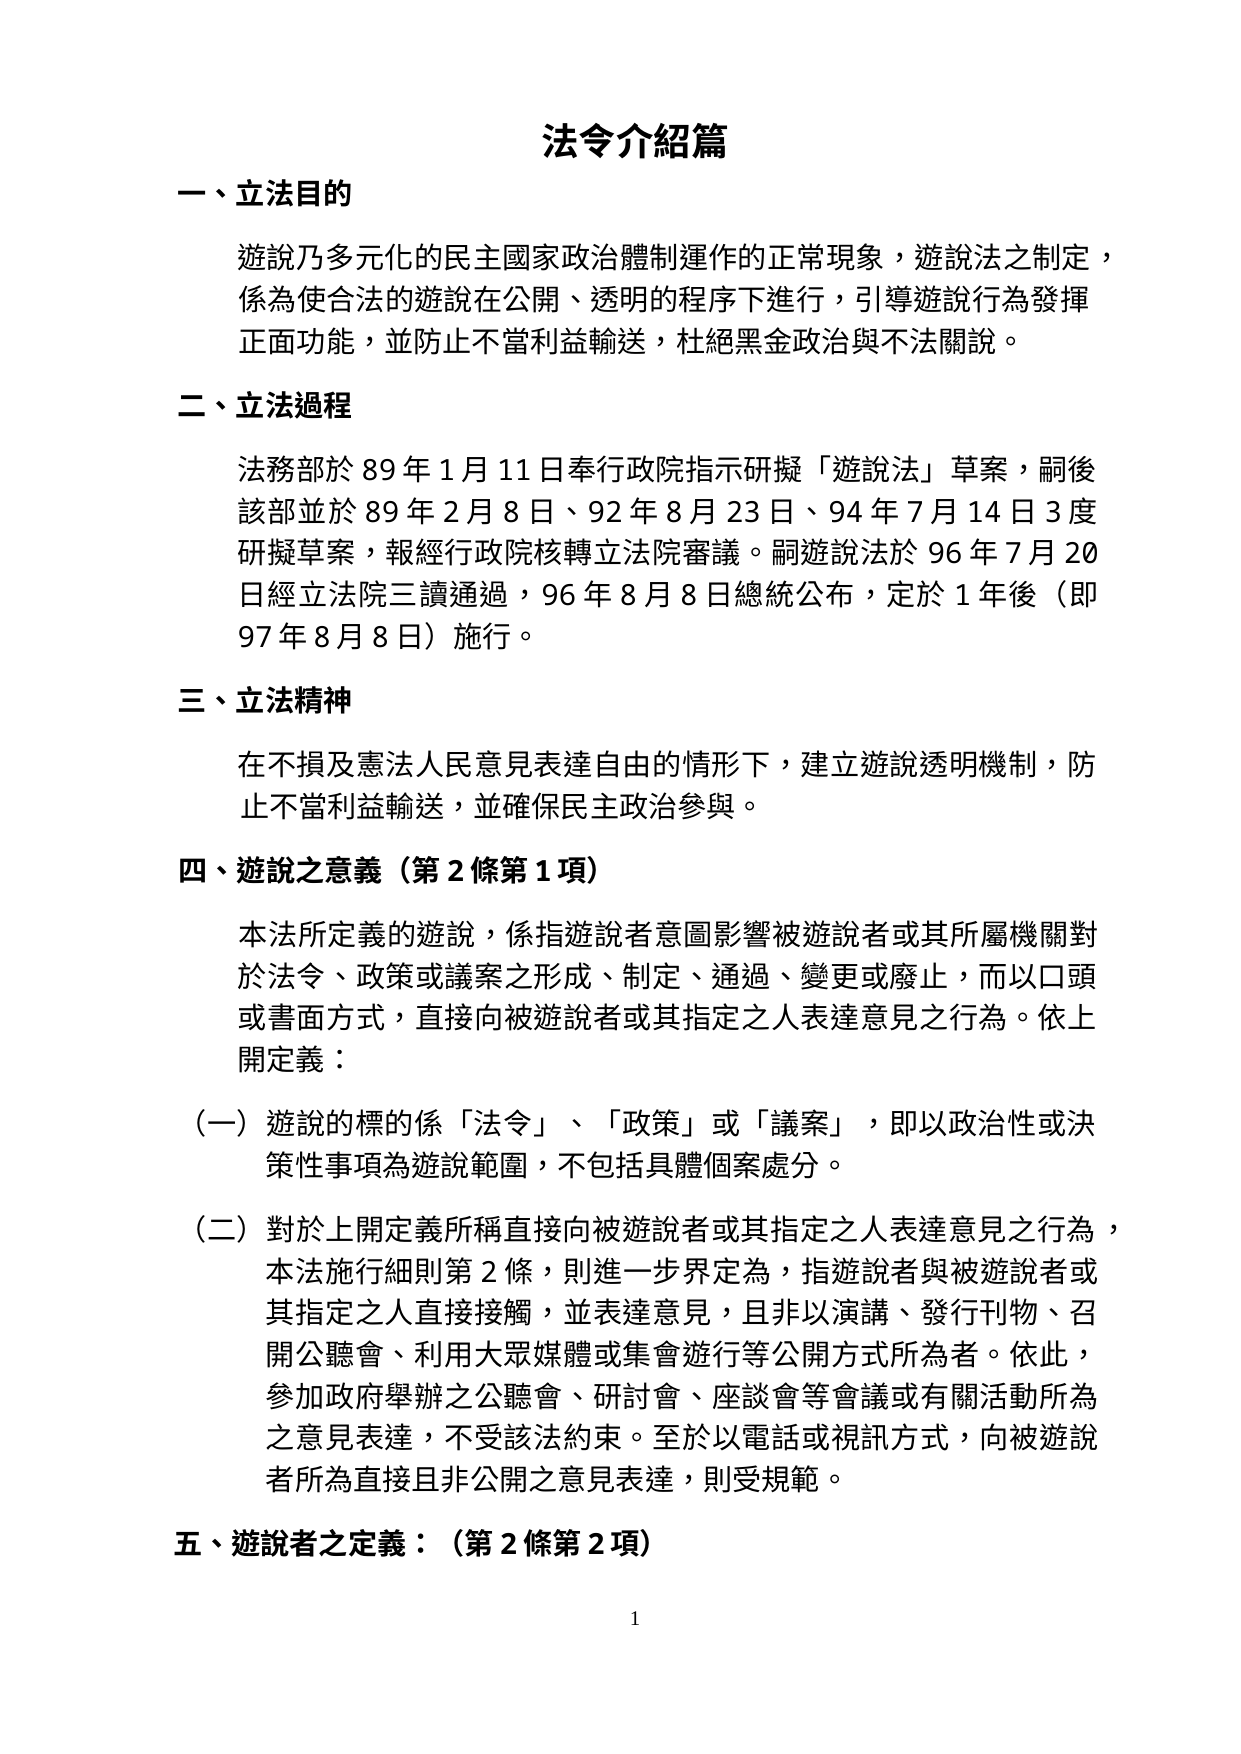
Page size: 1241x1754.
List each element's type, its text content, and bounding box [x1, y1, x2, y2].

text 本法所定義的遊說，係指遊說者意圖影響被遊說者或其所屬機關對於法令、政策或議案之形成、制定、通過、變更或廢止，而以口頭或書面方式，直接向被遊說者或其指定之人表達意見之行為。依上開定義： [237, 912, 1099, 1079]
text 三、立法精神 [177, 678, 1099, 719]
text （二）對於上開定義所稱直接向被遊說者或其指定之人表達意見之行為，本法施行細則第2條，則進一步界定為，指遊說者與被遊說者或其指定之人直接接觸，並表達意見，且非以演講、發行刊物、召開公聽會、利用大眾媒體或集會遊行等公開方式所為者。依此，參加政府舉辦之公聽會、研討會、座談會等會議或有關活動所為之意見表達，不受該法約束。至於以電話或視訊方式，向被遊說者所為直接且非公開之意見表達，則受規範。 [177, 1207, 1099, 1499]
text 五、遊說者之定義：（第2條第2項） [173, 1521, 1099, 1563]
text 法務部於89年1月11日奉行政院指示研擬「遊說法」草案，嗣後該部並於89年2月8日、92年8月23日、94年7月14日3度研擬草案，報經行政院核轉立法院審議。嗣遊說法於96年7月20日經立法院三讀通過，96年8月8日總統公布，定於1年後（即97年8月8日）施行。 [237, 447, 1099, 655]
text 在不損及憲法人民意見表達自由的情形下，建立遊說透明機制，防止不當利益輸送，並確保民主政治參與。 [237, 742, 1099, 825]
text 遊說乃多元化的民主國家政治體制運作的正常現象，遊說法之制定，係為使合法的遊說在公開、透明的程序下進行，引導遊說行為發揮正面功能，並防止不當利益輸送，杜絕黑金政治與不法關說。 [237, 235, 1092, 360]
text 一、立法目的 [177, 171, 1092, 213]
text 四、遊說之意義（第2條第1項） [177, 848, 1099, 889]
text 二、立法過程 [177, 383, 1099, 424]
text 法令介紹篇 [177, 97, 1092, 160]
text （一）遊說的標的係「法令」、「政策」或「議案」，即以政治性或決策性事項為遊說範圍，不包括具體個案處分。 [177, 1101, 1099, 1184]
